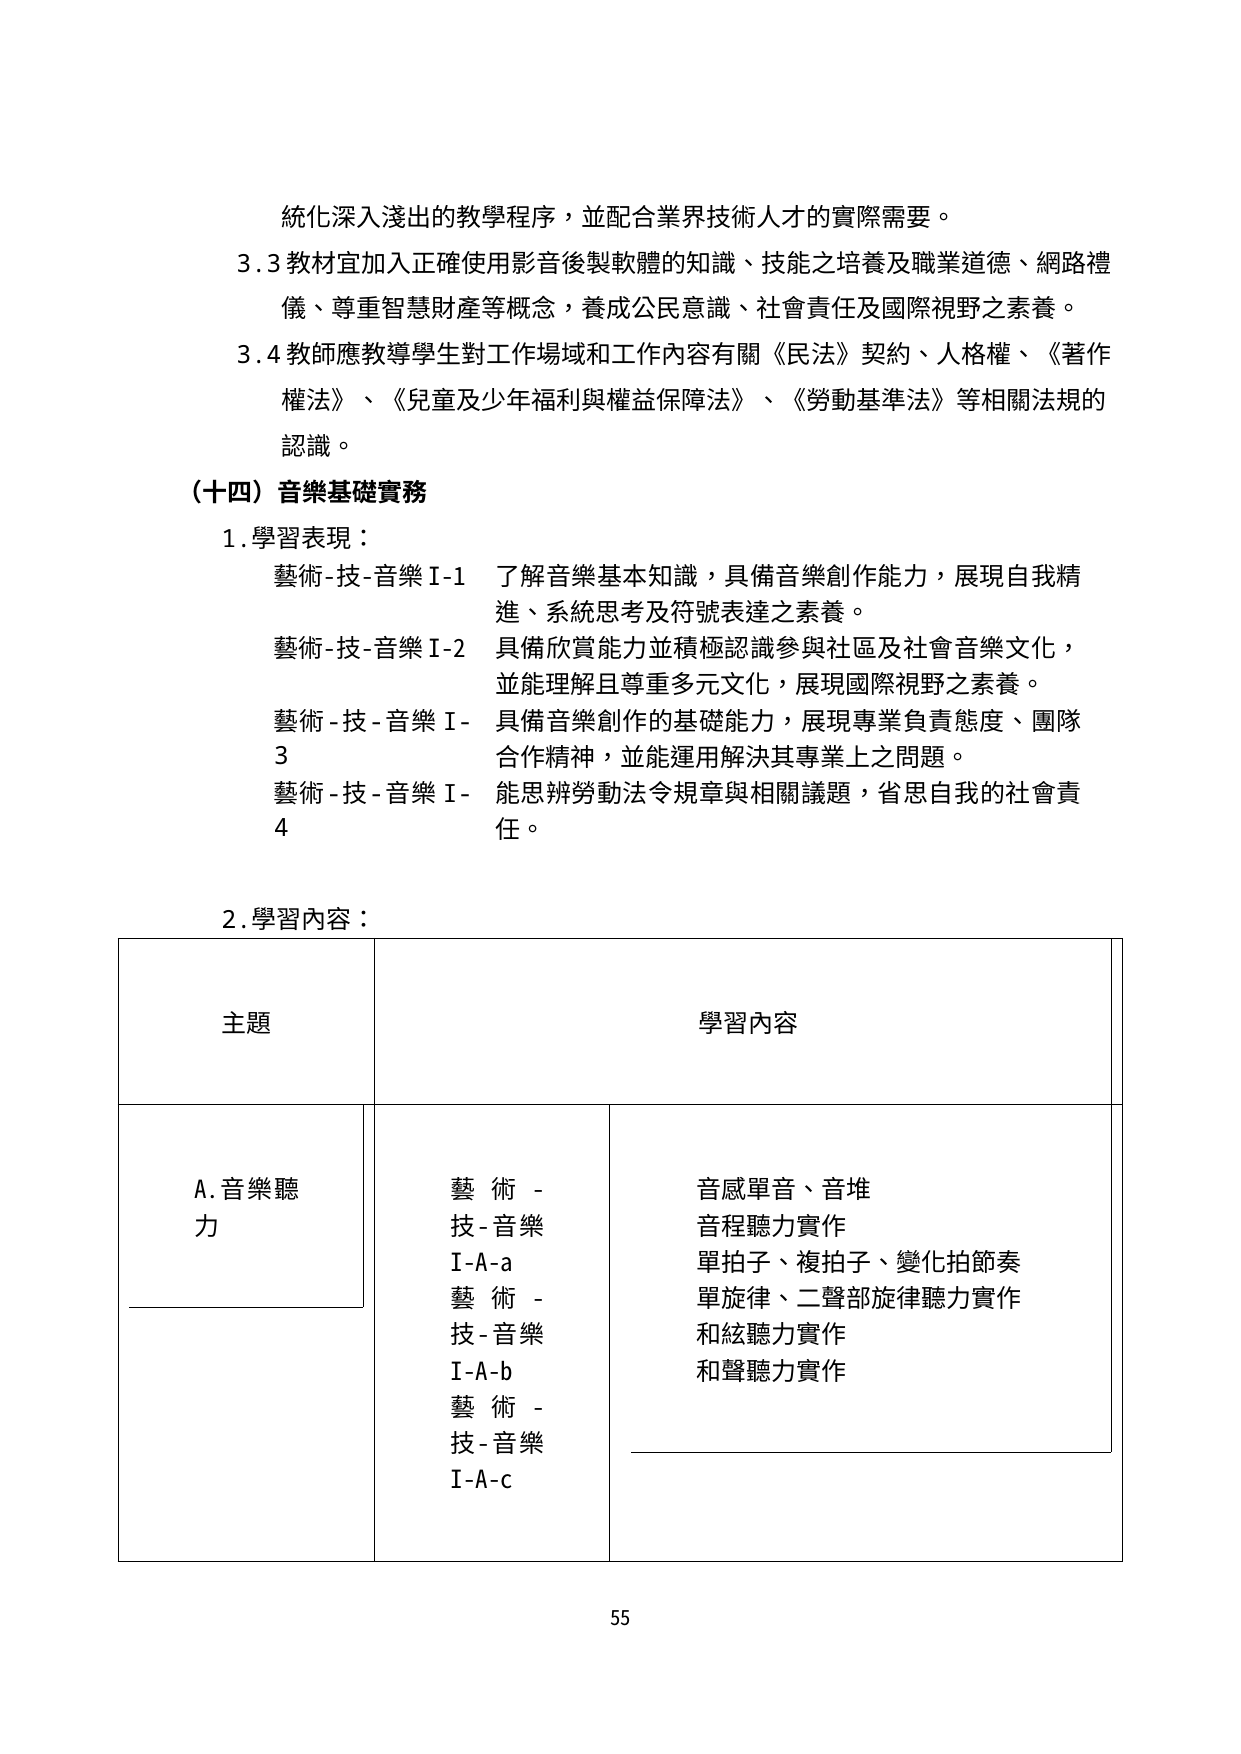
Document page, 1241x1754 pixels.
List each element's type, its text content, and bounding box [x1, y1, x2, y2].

table_cell 能思辨勞動法令規章與相關議題，省思自我的社會責任。 [484, 774, 1093, 846]
table_cell [610, 1105, 620, 1561]
table_header 學習內容 [375, 939, 1111, 1104]
table_header 主題 [119, 939, 374, 1104]
table_header 了解音樂基本知識，具備音樂創作能力，展現自我精進、系統思考及符號表達之素養。 [484, 556, 1093, 629]
table_header [1112, 939, 1122, 1104]
table_cell 具備音樂創作的基礎能力，展現專業負責態度、團隊合作精神，並能運用解決其專業上之問題。 [484, 701, 1093, 774]
table_cell 藝術-技-音樂I-4 [262, 774, 484, 846]
table_header 藝術-技-音樂I-1 [262, 556, 484, 629]
text 3.4教師應教導學生對工作場域和工作內容有關《民法》契約、人格權、《著作權法》、《兒童及少年福利與權益保障法》、《勞動基準法》等相關法規的認識。 [236, 327, 1122, 464]
text （十四）音樂基礎實務 [177, 464, 1122, 510]
table_cell 藝術-技-音樂I-3 [262, 701, 484, 774]
text 3.3教材宜加入正確使用影音後製軟體的知識、技能之培養及職業道德、網路禮儀、尊重智慧財產等概念，養成公民意識、社會責任及國際視野之素養。 [236, 235, 1122, 327]
text 統化深入淺出的教學程序，並配合業界技術人才的實際需要。 [236, 189, 1122, 235]
table_cell 藝術-技-音樂I-A-a 藝術-技-音樂I-A-b 藝術-技-音樂I-A-c [375, 1105, 609, 1561]
table_cell 具備欣賞能力並積極認識參與社區及社會音樂文化，並能理解且尊重多元文化，展現國際視野之素養。 [484, 629, 1093, 701]
table_cell 音感單音、音堆 音程聽力實作 單拍子、複拍子、變化拍節奏 單旋律、二聲部旋律聽力實作 和絃聽力實作 和聲聽力實作 [620, 1105, 1122, 1561]
text 1.學習表現： [168, 510, 1122, 556]
table_cell 藝術-技-音樂I-2 [262, 629, 484, 701]
table_cell A.音樂聽力 [119, 1105, 374, 1561]
text 2.學習內容： [168, 892, 1122, 938]
